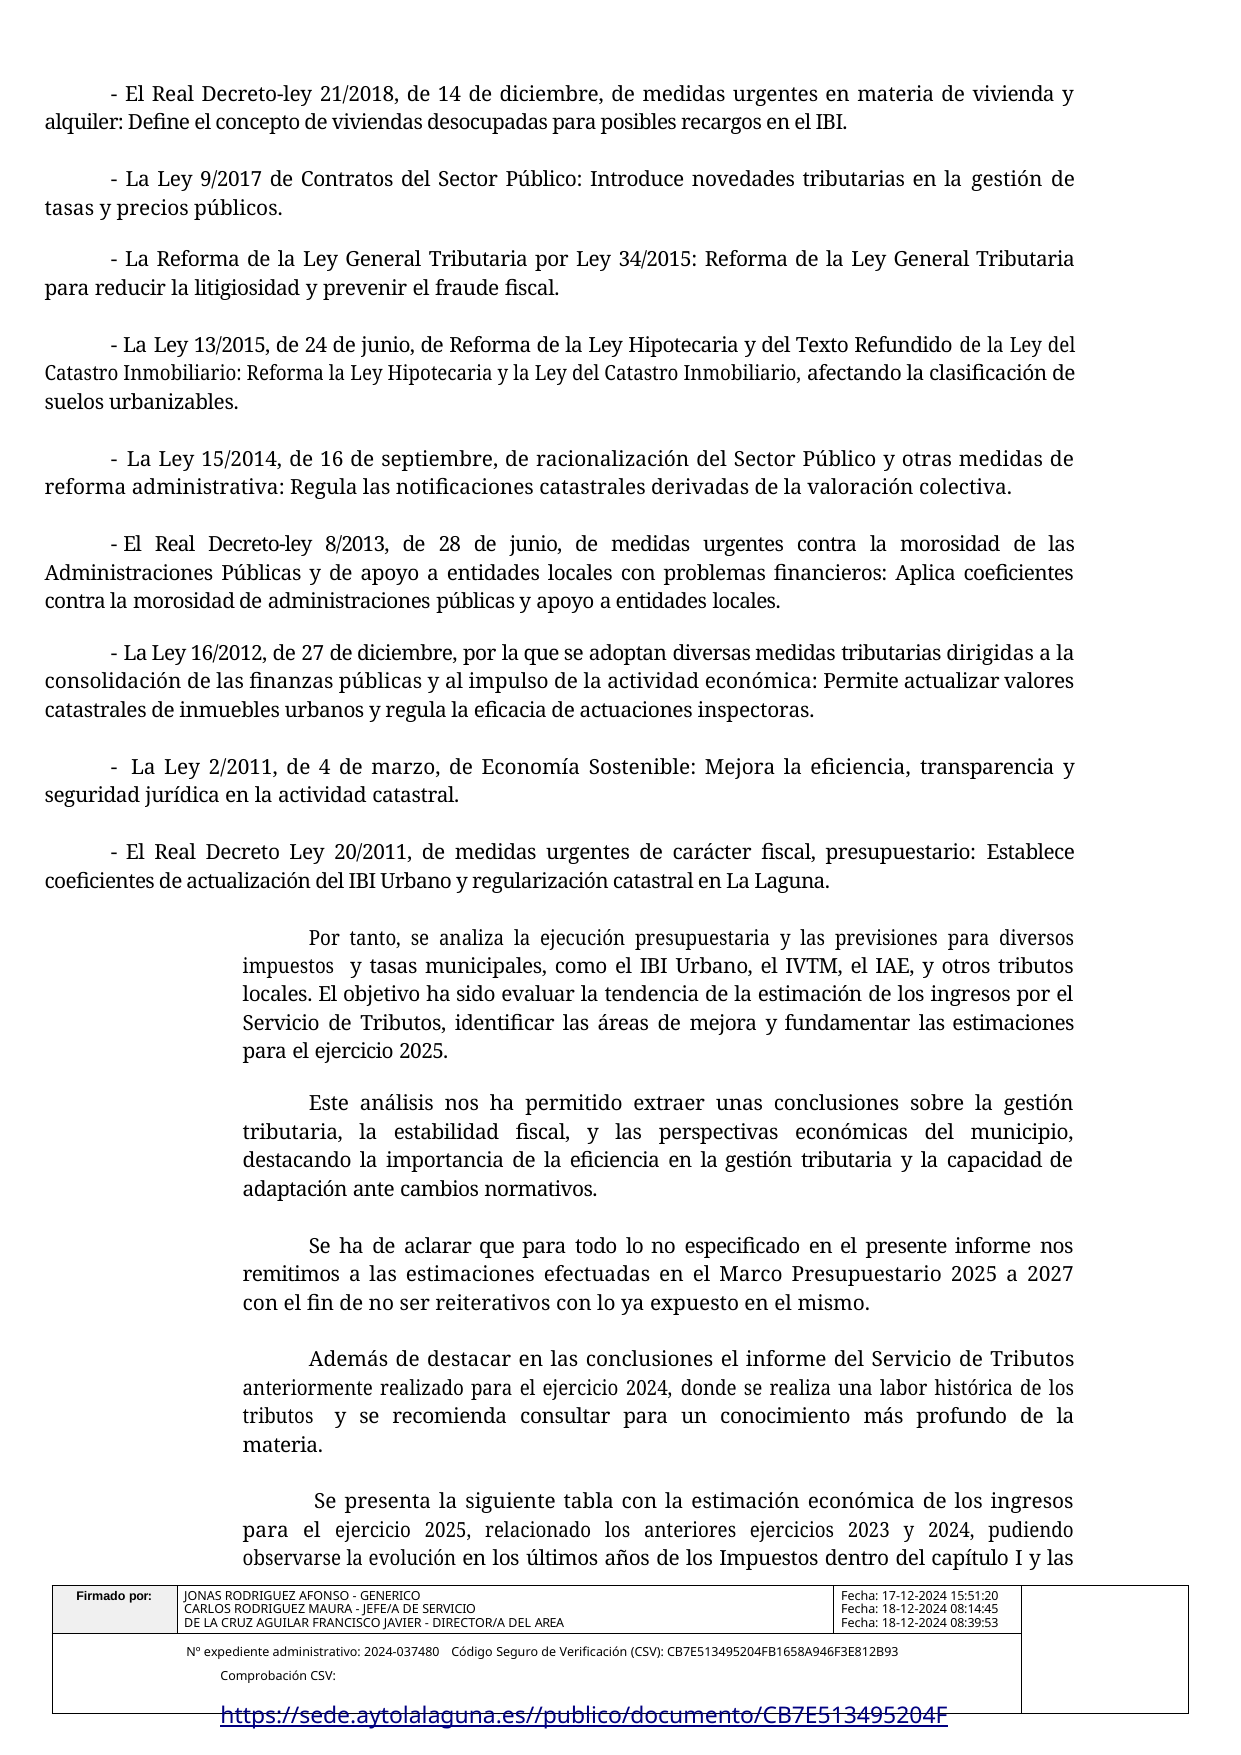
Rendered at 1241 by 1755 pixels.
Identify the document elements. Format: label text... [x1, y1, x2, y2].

text Por tanto, se analiza la ejecución presupuestaria y las previsiones para diversos impuestos y tasas municipales, como el IBI Urbano, el IVTM, el IAE, y otros tributos locales. El objetivo ha sido evaluar la tendencia de la estimación de los ingresos por el Servicio de Tributos, identificar las áreas de mejora y fundamentar las estimaciones para el ejercicio 2025. [242, 923, 1075, 1065]
text Además de destacar en las conclusiones el informe del Servicio de Tributos anteriormente realizado para el ejercicio 2024, donde se realiza una labor histórica de los tributos y se recomienda consultar para un conocimiento más profundo de la materia. [242, 1344, 1075, 1458]
list La Ley 13/2015, de 24 de junio, de Reforma de la Ley Hipotecaria y del Texto Refundido de la Ley del Catastro Inmobiliario: Reforma la Ley Hipotecaria y la Ley del Catastro Inmobiliario, afectando la clasificación de suelos urbanizables. [44, 330, 1075, 415]
text Se presenta la siguiente tabla con la estimación económica de los ingresos para el ejercicio 2025, relacionado los anteriores ejercicios 2023 y 2024, pudiendo observarse la evolución en los últimos años de los Impuestos dentro del capítulo I y las [242, 1487, 1075, 1572]
list El Real Decreto-ley 8/2013, de 28 de junio, de medidas urgentes contra la morosidad de las Administraciones Públicas y de apoyo a entidades locales con problemas financieros: Aplica coeficientes contra la morosidad de administraciones públicas y apoyo a entidades locales. [44, 529, 1075, 614]
text Este análisis nos ha permitido extraer unas conclusiones sobre la gestión tributaria, la estabilidad fiscal, y las perspectivas económicas del municipio, destacando la importancia de la eficiencia en la gestión tributaria y la capacidad de adaptación ante cambios normativos. [242, 1088, 1074, 1202]
list La Ley 16/2012, de 27 de diciembre, por la que se adoptan diversas medidas tributarias dirigidas a la consolidación de las finanzas públicas y al impulso de la actividad económica: Permite actualizar valores catastrales de inmuebles urbanos y regula la eficacia de actuaciones inspectoras. [44, 638, 1075, 723]
text Se ha de aclarar que para todo lo no especificado en el presente informe nos remitimos a las estimaciones efectuadas en el Marco Presupuestario 2025 a 2027 con el fin de no ser reiterativos con lo ya expuesto en el mismo. [242, 1231, 1075, 1316]
list La Reforma de la Ley General Tributaria por Ley 34/2015: Reforma de la Ley General Tributaria para reducir la litigiosidad y prevenir el fraude fiscal. [44, 244, 1075, 301]
list La Ley 9/2017 de Contratos del Sector Público: Introduce novedades tributarias en la gestión de tasas y precios públicos. [44, 164, 1075, 221]
list La Ley 15/2014, de 16 de septiembre, de racionalización del Sector Público y otras medidas de reforma administrativa: Regula las notificaciones catastrales derivadas de la valoración colectiva. [44, 444, 1075, 501]
list La Ley 2/2011, de 4 de marzo, de Economía Sostenible: Mejora la eficiencia, transparencia y seguridad jurídica en la actividad catastral. [44, 752, 1075, 809]
list El Real Decreto Ley 20/2011, de medidas urgentes de carácter fiscal, presupuestario: Establece coeficientes de actualización del IBI Urbano y regularización catastral en La Laguna. [44, 837, 1075, 894]
list El Real Decreto-ley 21/2018, de 14 de diciembre, de medidas urgentes en materia de vivienda y alquiler: Define el concepto de viviendas desocupadas para posibles recargos en el IBI. [44, 79, 1074, 136]
